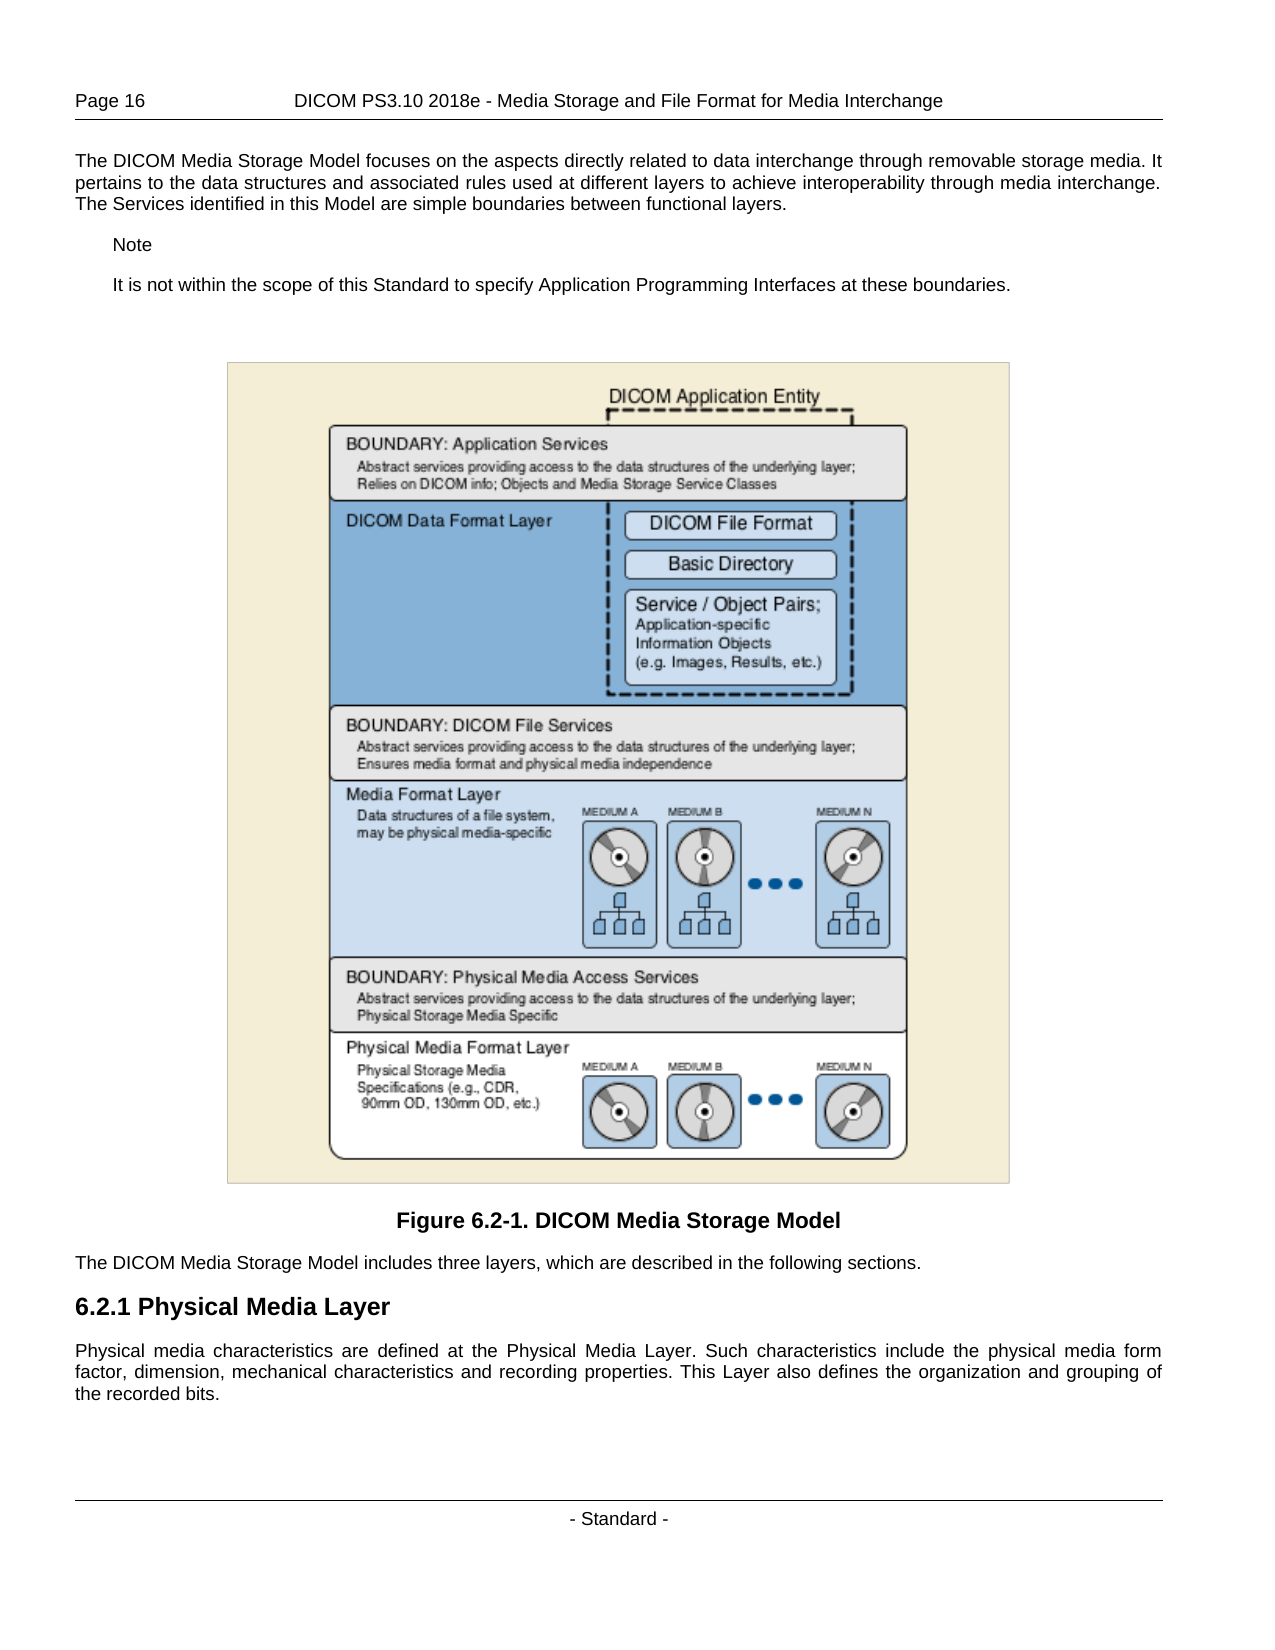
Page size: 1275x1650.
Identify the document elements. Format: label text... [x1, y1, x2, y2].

text Note [112, 233, 1125, 255]
text The DICOM Media Storage Model includes three layers, which are described in the following sections. [75, 1252, 1162, 1273]
text Physical media characteristics are defined at the Physical Media Layer. Such characteristics include the physical media form factor, dimension, mechanical characteristics and recording properties. This Layer also defines the organization and grouping of the recorded bits. [75, 1340, 1162, 1404]
text Figure 6.2-1. DICOM Media Storage Model [75, 1207, 1162, 1233]
picture [226, 361, 1011, 1185]
text 6.2.1 Physical Media Layer [75, 1292, 1162, 1321]
text The DICOM Media Storage Model focuses on the aspects directly related to data interchange through removable storage media. It pertains to the data structures and associated rules used at different layers to achieve interoperability through media interchange. The Services identified in this Model are simple boundaries between functional layers. [75, 150, 1162, 215]
text It is not within the scope of this Standard to specify Application Programming Interfaces at these boundaries. [112, 274, 1125, 295]
